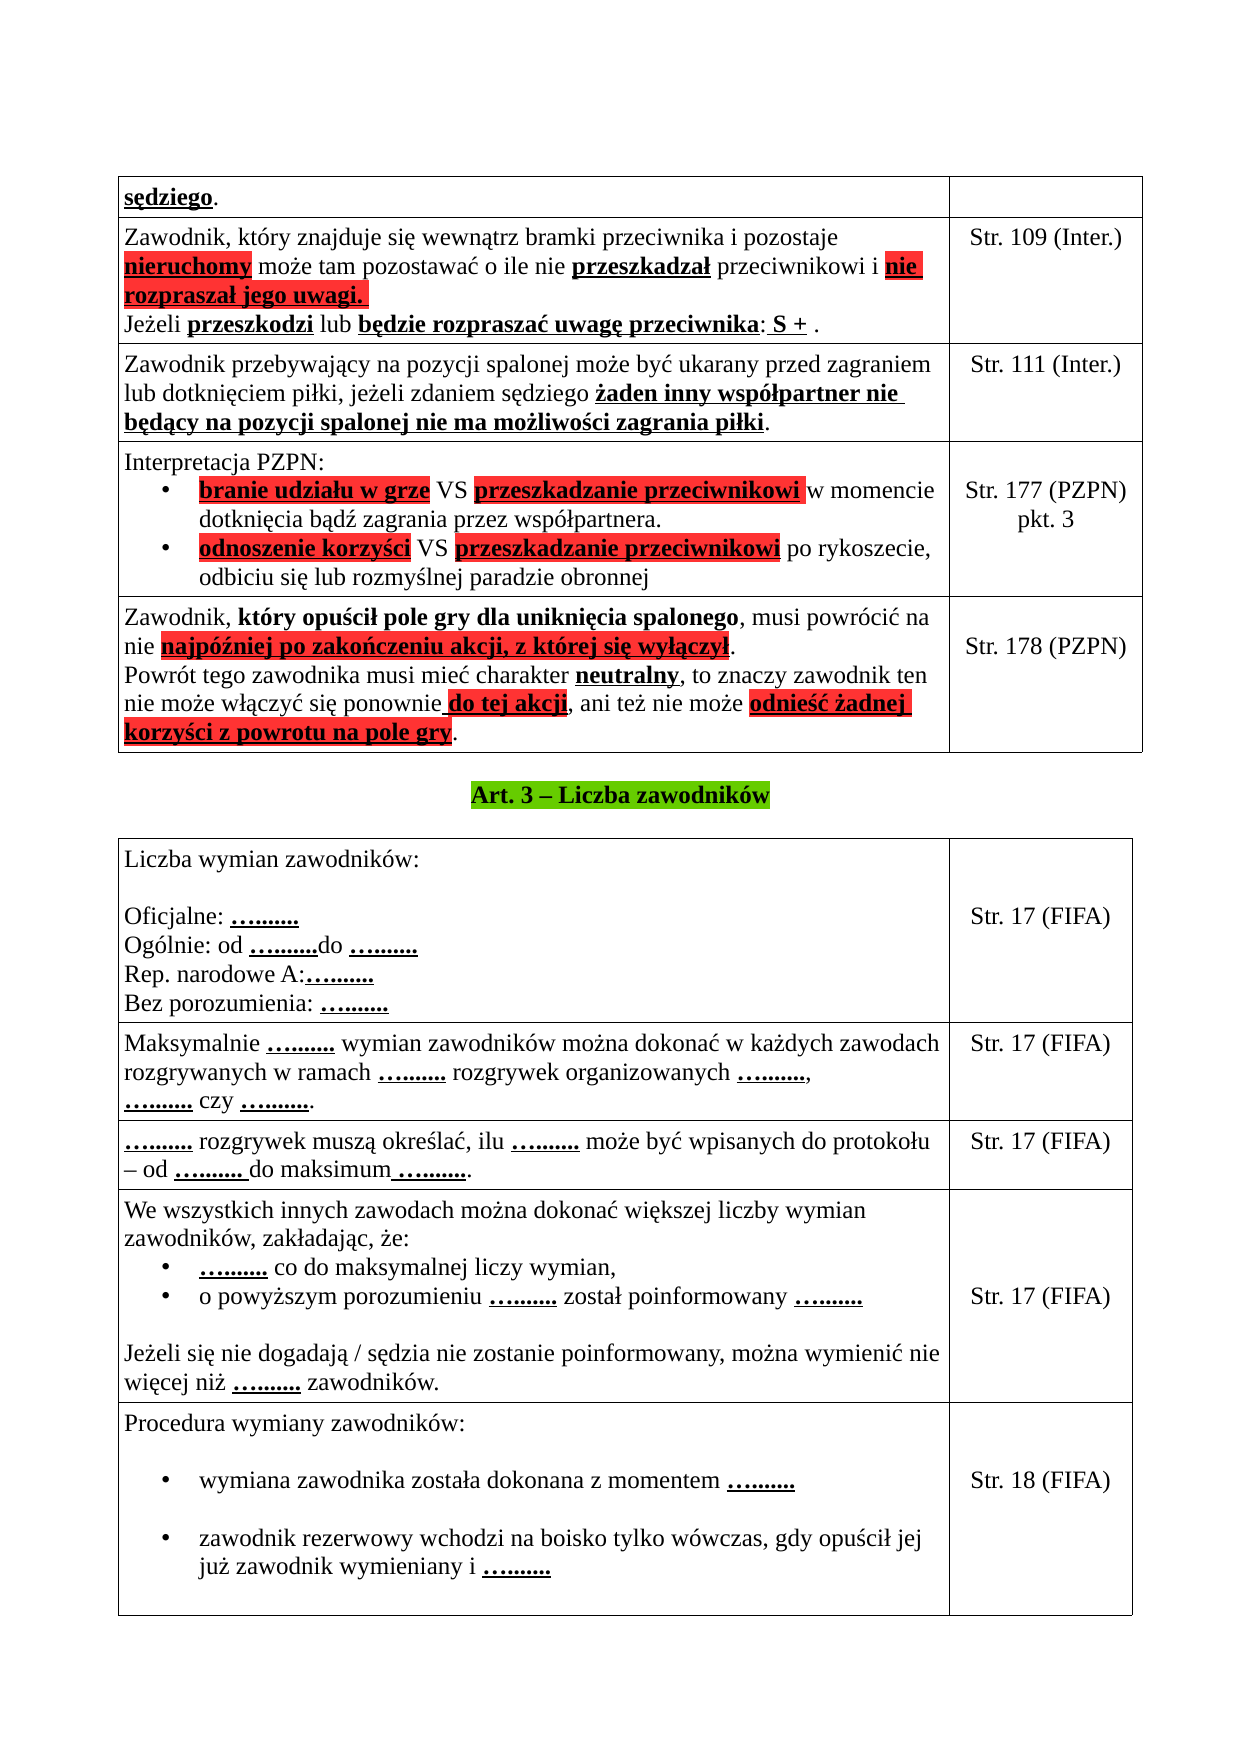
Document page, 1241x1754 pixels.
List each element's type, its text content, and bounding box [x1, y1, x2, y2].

table_cell Str. 178 (PZPN) [950, 597, 1142, 752]
table_cell Str. 18 (FIFA) [950, 1403, 1132, 1614]
table_cell Str. 17 (FIFA) [950, 1023, 1132, 1120]
table_cell Str. 111 (Inter.) [950, 344, 1142, 441]
table_cell Zawodnik, który opuścił pole gry dla uniknięcia spalonego, musi powrócić na nie najpóźniej po zakończeniu akcji, z której się wyłączył. Powrót tego zawodnika musi mieć charakter neutralny, to znaczy zawodnik ten nie może włączyć się ponownie do tej akcji, ani też nie może odnieść żadnej korzyści z powrotu na pole gry. [119, 597, 949, 752]
table_cell Str. 109 (Inter.) [950, 218, 1142, 343]
table_cell [950, 177, 1142, 217]
text Art. 3 – Liczba zawodników [118, 781, 1122, 809]
table_cell Str. 17 (FIFA) [950, 1121, 1132, 1189]
table_header Str. 17 (FIFA) [950, 839, 1132, 1022]
table_cell Str. 177 (PZPN) pkt. 3 [950, 442, 1142, 596]
table_cell Maksymalnie …....... wymian zawodników można dokonać w każdych zawodach rozgrywanych w ramach …....... rozgrywek organizowanych …......., …....... czy …........ [119, 1023, 949, 1120]
table_cell Zawodnik przebywający na pozycji spalonej może być ukarany przed zagraniem lub dotknięciem piłki, jeżeli zdaniem sędziego żaden inny współpartner nie będący na pozycji spalonej nie ma możliwości zagrania piłki. [119, 344, 949, 441]
table_cell Procedura wymiany zawodników: wymiana zawodnika została dokonana z momentem …....... zawodnik rezerwowy wchodzi na boisko tylko wówczas, gdy opuścił jej już zawodnik wymieniany i …....... …....... lub …....... wręcza sędziemu kartkę wymiany, kartka wymiany zawiera (x5): …......., …......., …......., …......., …........ Kartka wymiany nie zawiera …........ do oczekującego zawodnika rezerwowego może podejść …......., w zawodach z udziałem klubowych sędziów asystentów, wymiana następuje na wniosek …........ [119, 1403, 949, 1614]
table_cell Zawodnik, który znajduje się wewnątrz bramki przeciwnika i pozostaje nieruchomy może tam pozostawać o ile nie przeszkadzał przeciwnikowi i nie rozpraszał jego uwagi. Jeżeli przeszkodzi lub będzie rozpraszać uwagę przeciwnika: S + . [119, 218, 949, 343]
table_cell sędziego. [119, 177, 949, 217]
table_cell Interpretacja PZPN: branie udziału w grze VS przeszkadzanie przeciwnikowi w momencie dotknięcia bądź zagrania przez współpartnera. odnoszenie korzyści VS przeszkadzanie przeciwnikowi po rykoszecie, odbiciu się lub rozmyślnej paradzie obronnej [119, 442, 949, 596]
table_cell …....... rozgrywek muszą określać, ilu …....... może być wpisanych do protokołu – od …....... do maksimum …........ [119, 1121, 949, 1189]
table_header Liczba wymian zawodników: Oficjalne: …....... Ogólnie: od ….......do …....... Rep. narodowe A:…....... Bez porozumienia: …....... [119, 839, 949, 1022]
table_cell Str. 17 (FIFA) [950, 1190, 1132, 1402]
table_cell We wszystkich innych zawodach można dokonać większej liczby wymian zawodników, zakładając, że: …....... co do maksymalnej liczy wymian, o powyższym porozumieniu …....... został poinformowany …....... Jeżeli się nie dogadają / sędzia nie zostanie poinformowany, można wymienić nie więcej niż …....... zawodników. [119, 1190, 949, 1402]
